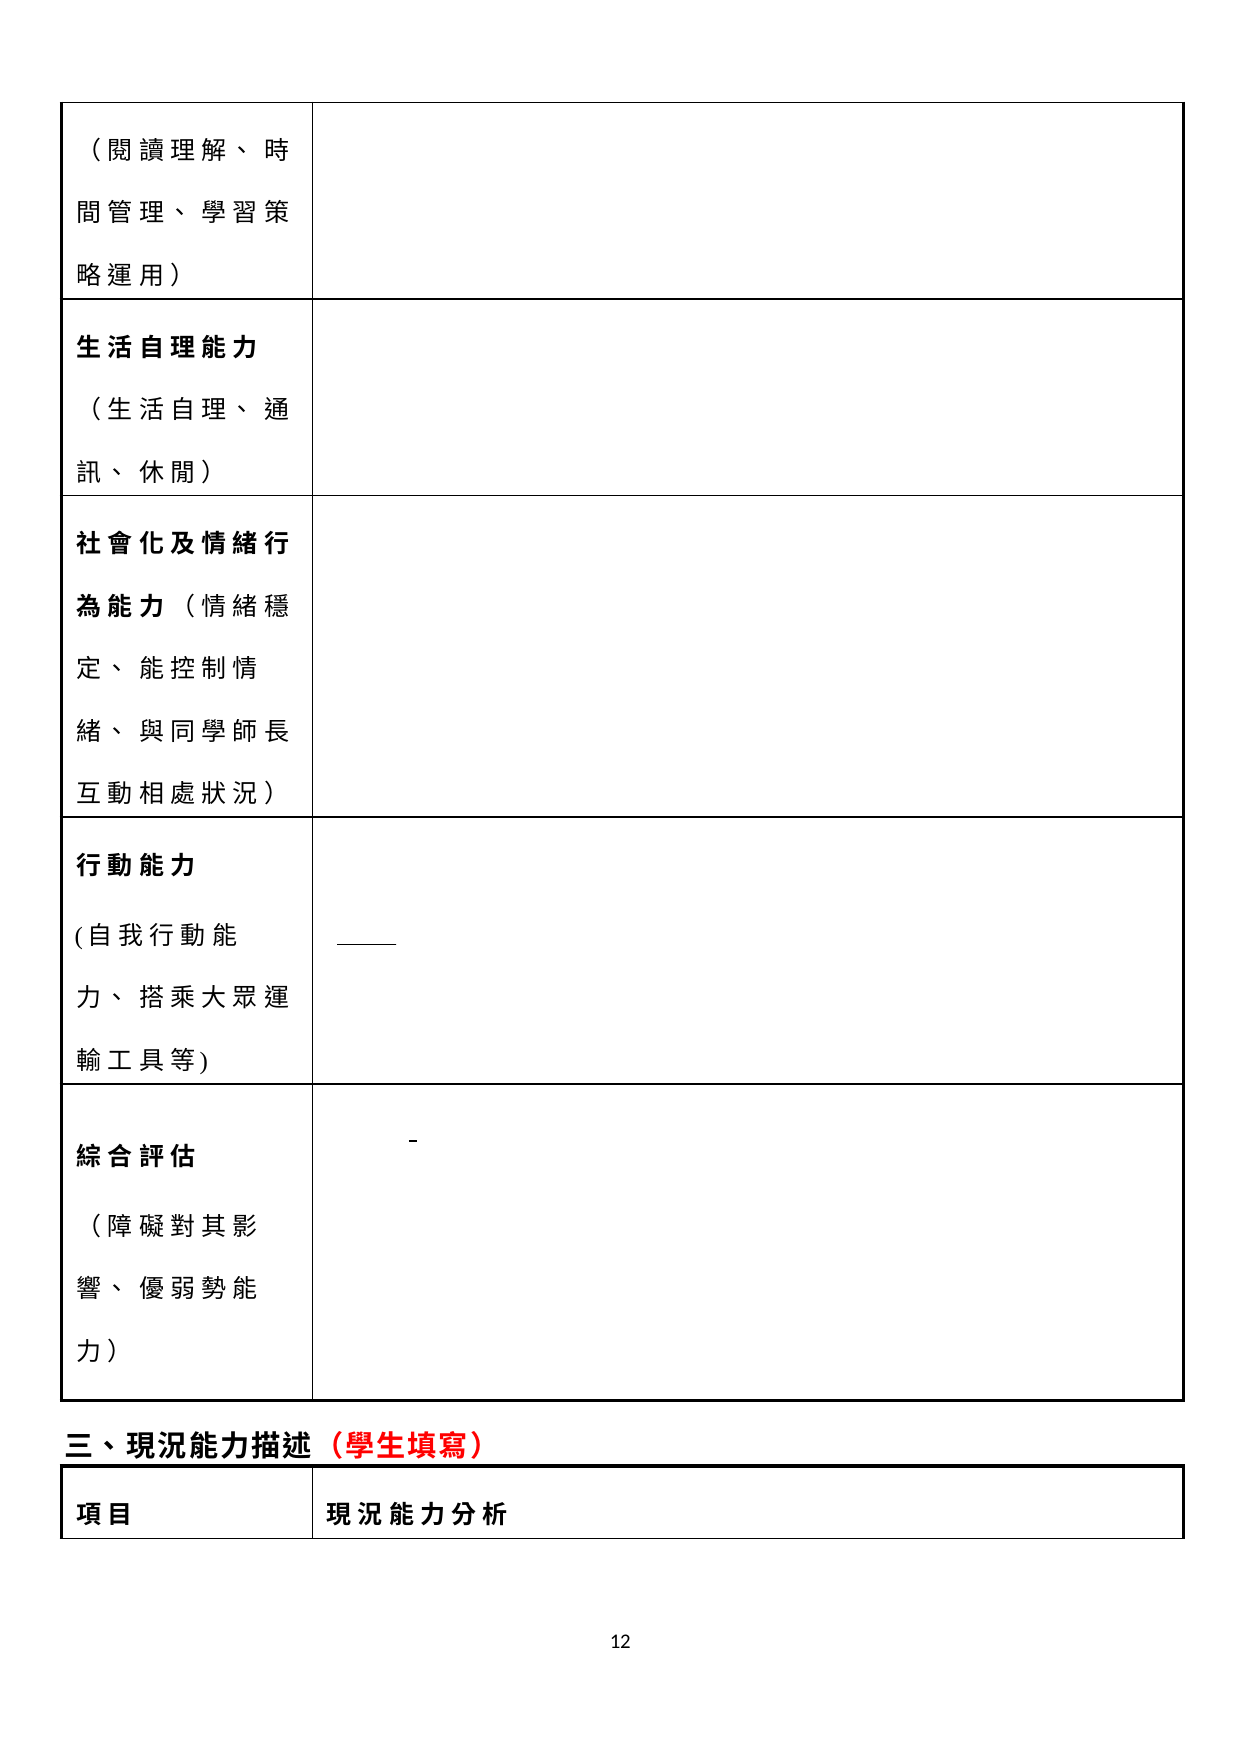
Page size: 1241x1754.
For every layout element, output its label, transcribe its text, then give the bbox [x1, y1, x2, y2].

table_cell 綜合評估 （障礙對其影響、優弱勢能力） [63, 1085, 312, 1399]
table_header 現況能力分析 [313, 1468, 1182, 1537]
table_cell 社會化及情緒行為能力（情緒穩定、能控制情緒、與同學師長互動相處狀況） [63, 496, 312, 816]
table_cell 行動能力 (自我行動能力、搭乘大眾運輸工具等) [63, 818, 312, 1083]
table_cell [313, 103, 1182, 298]
table_cell [313, 496, 1182, 816]
table_cell [313, 300, 1182, 495]
table_cell 生活自理能力（生活自理、通訊、休閒） [63, 300, 312, 495]
table_header 項目 [63, 1468, 312, 1537]
table_cell [313, 1085, 1182, 1399]
text 三、現況能力描述（學生填寫） [63, 1402, 1177, 1464]
table_cell [313, 818, 1182, 1083]
table_cell （閱讀理解、時間管理、學習策略運用） [63, 103, 312, 298]
